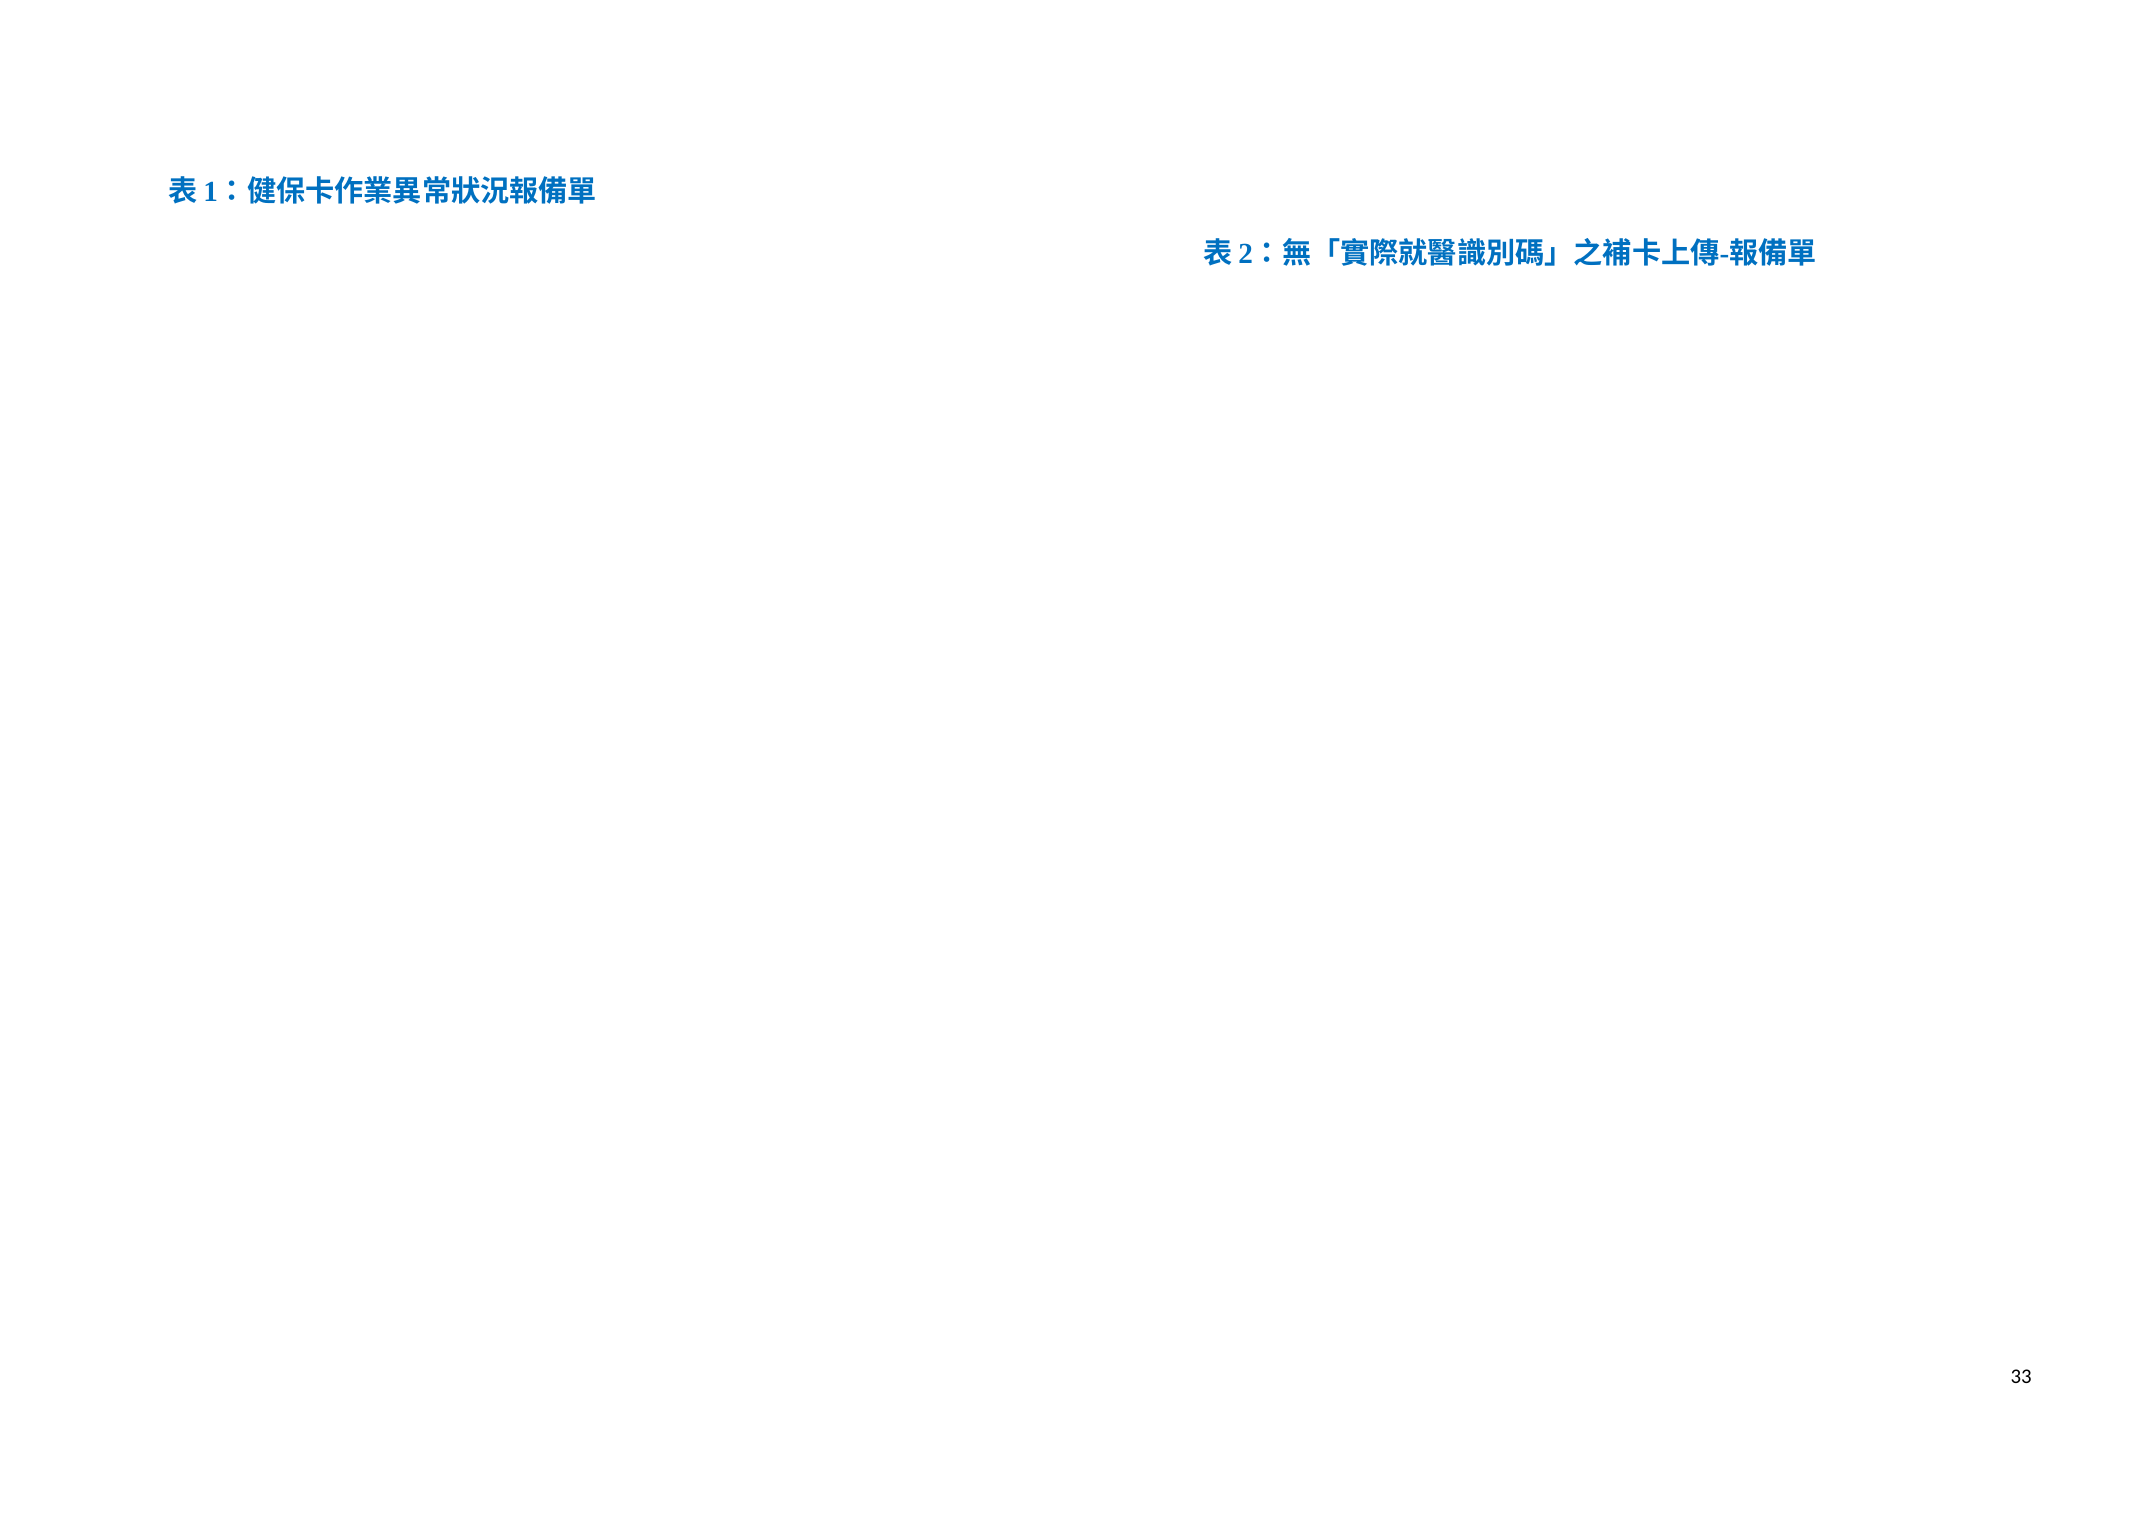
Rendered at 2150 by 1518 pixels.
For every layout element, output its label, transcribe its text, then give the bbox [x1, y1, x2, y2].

subtitle 表1：健保卡作業異常狀況報備單 [168, 147, 2031, 209]
subtitle 表2：無「實際就醫識別碼」之補卡上傳-報備單 [168, 209, 1816, 272]
